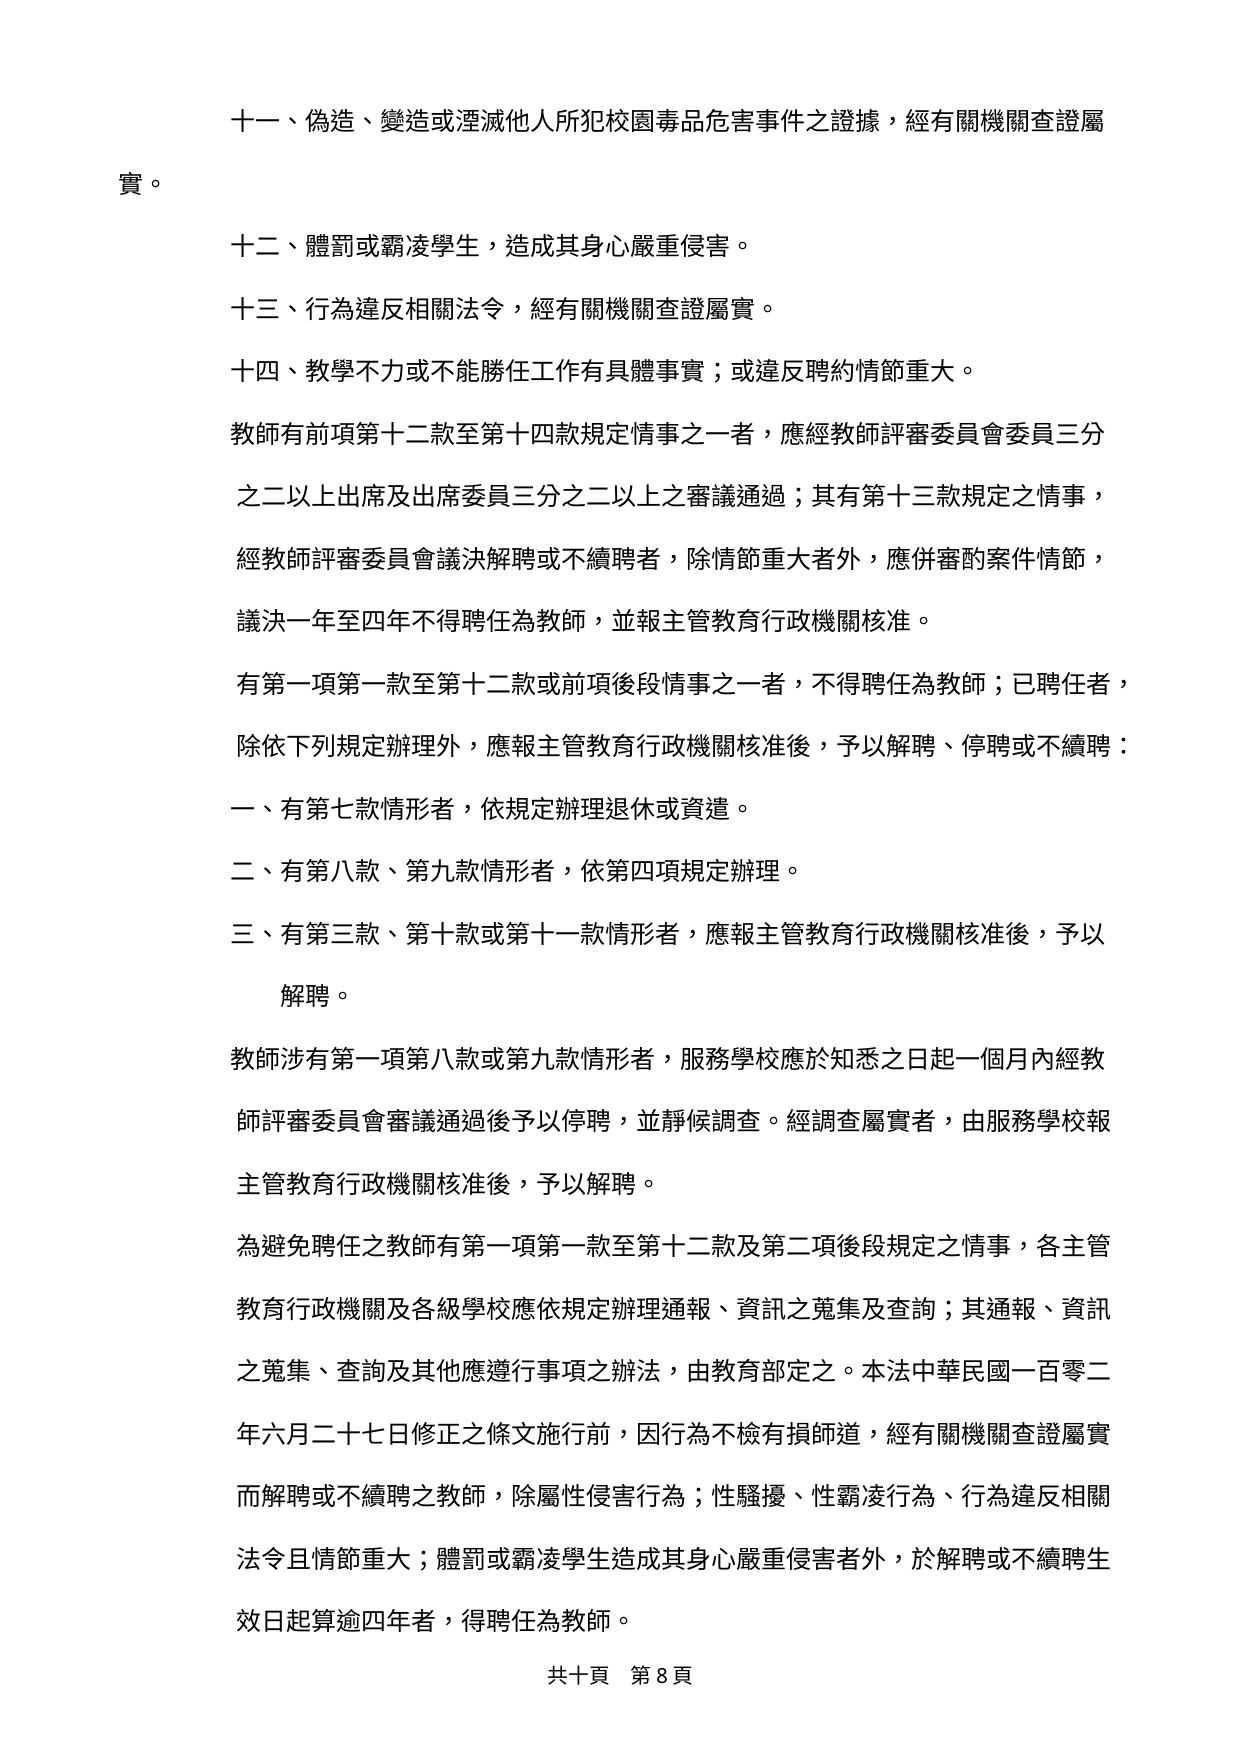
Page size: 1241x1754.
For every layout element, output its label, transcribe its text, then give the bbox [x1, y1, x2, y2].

text 教師涉有第一項第八款或第九款情形者，服務學校應於知悉之日起一個月內經教師評審委員會審議通過後予以停聘，並靜候調查。經調查屬實者，由服務學校報主管教育行政機關核准後，予以解聘。 [230, 1016, 1122, 1203]
text 十三、行為違反相關法令，經有關機關查證屬實。 [118, 266, 1122, 328]
text 三、有第三款、第十款或第十一款情形者，應報主管教育行政機關核准後，予以解聘。 [231, 891, 1122, 1016]
text 一、有第七款情形者，依規定辦理退休或資遣。 [118, 766, 1122, 828]
text 教師有前項第十二款至第十四款規定情事之一者，應經教師評審委員會委員三分之二以上出席及出席委員三分之二以上之審議通過；其有第十三款規定之情事，經教師評審委員會議決解聘或不續聘者，除情節重大者外，應併審酌案件情節，議決一年至四年不得聘任為教師，並報主管教育行政機關核准。 [230, 391, 1122, 641]
text 十四、教學不力或不能勝任工作有具體事實；或違反聘約情節重大。 [118, 328, 1122, 391]
text 為避免聘任之教師有第一項第一款至第十二款及第二項後段規定之情事，各主管教育行政機關及各級學校應依規定辦理通報、資訊之蒐集及查詢；其通報、資訊之蒐集、查詢及其他應遵行事項之辦法，由教育部定之。本法中華民國一百零二年六月二十七日修正之條文施行前，因行為不檢有損師道，經有關機關查證屬實而解聘或不續聘之教師，除屬性侵害行為；性騷擾、性霸凌行為、行為違反相關法令且情節重大；體罰或霸凌學生造成其身心嚴重侵害者外，於解聘或不續聘生效日起算逾四年者，得聘任為教師。 [236, 1203, 1122, 1641]
text 有第一項第一款至第十二款或前項後段情事之一者，不得聘任為教師；已聘任者，除依下列規定辦理外，應報主管教育行政機關核准後，予以解聘、停聘或不續聘： [236, 641, 1122, 766]
text 二、有第八款、第九款情形者，依第四項規定辦理。 [118, 828, 1122, 891]
text 十一、偽造、變造或湮滅他人所犯校園毒品危害事件之證據，經有關機關查證屬實。 [118, 78, 1122, 203]
text 十二、體罰或霸凌學生，造成其身心嚴重侵害。 [118, 203, 1122, 266]
